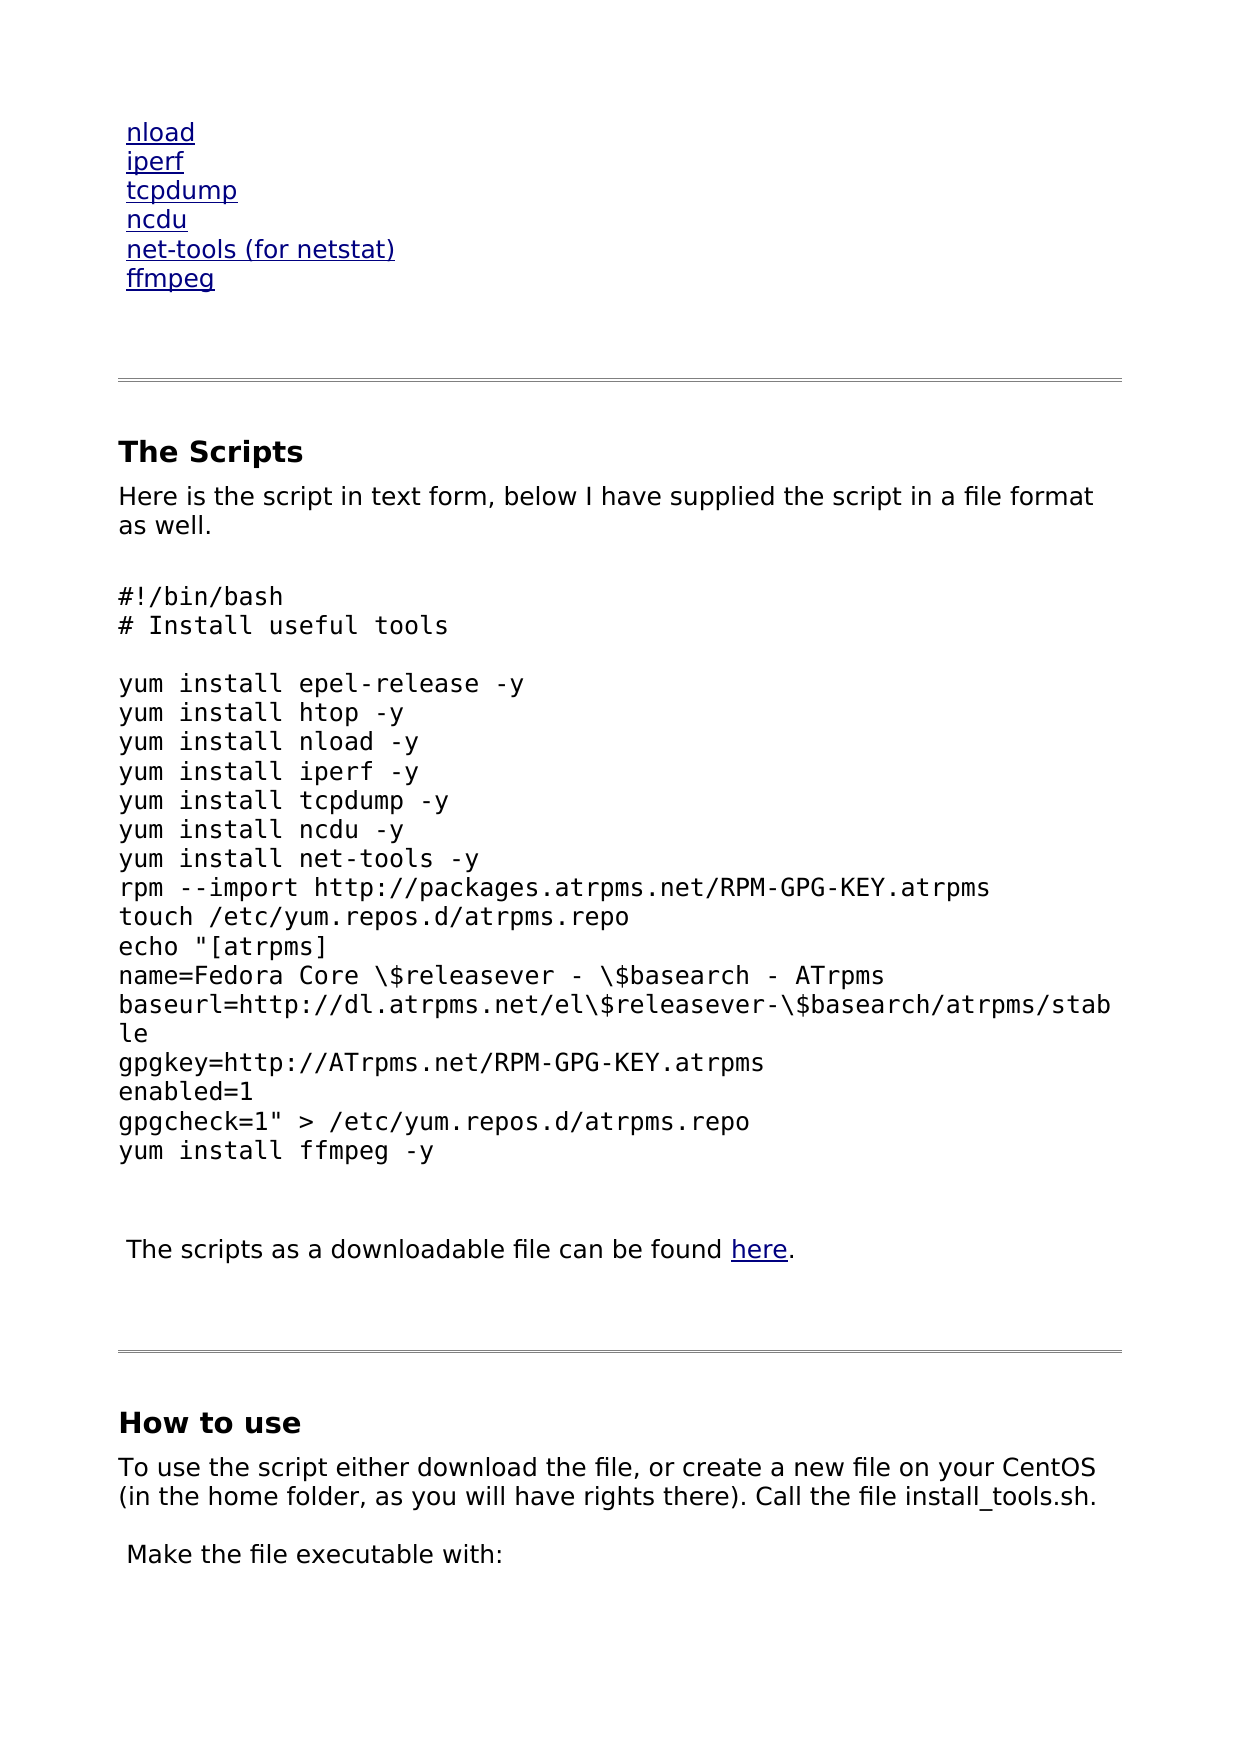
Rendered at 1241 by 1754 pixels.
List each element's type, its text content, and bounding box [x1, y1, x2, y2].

subtitle The Scripts [118, 435, 1122, 469]
text To use the script either download the file, or create a new file on your CentOS (in the home folder, as you will have rights there). Call the file install_tools.sh. Make the file executable with: [118, 1453, 1122, 1599]
text The scripts as a downloadable file can be found here. [118, 1206, 1122, 1323]
subtitle How to use [118, 1407, 1122, 1441]
text #!/bin/bash # Install useful tools yum install epel-release -y yum install htop -y yum install nload -y yum install iperf -y yum install tcpdump -y yum install ncdu -y yum install net-tools -y rpm --import http://packages.atrpms.net/RPM-GPG-KEY.atrpms touch /etc/yum.repos.d/atrpms.repo echo "[atrpms] name=Fedora Core \$releasever - \$basearch - ATrpms baseurl=http://dl.atrpms.net/el\$releasever-\$basearch/atrpms/stable gpgkey=http://ATrpms.net/RPM-GPG-KEY.atrpms enabled=1 gpgcheck=1" > /etc/yum.repos.d/atrpms.repo yum install ffmpeg -y [118, 582, 1122, 1194]
text Here is the script in text form, below I have supplied the script in a file format as well. [118, 482, 1122, 569]
text nload iperf tcpdump ncdu net-tools (for netstat) ffmpeg [118, 118, 1122, 351]
